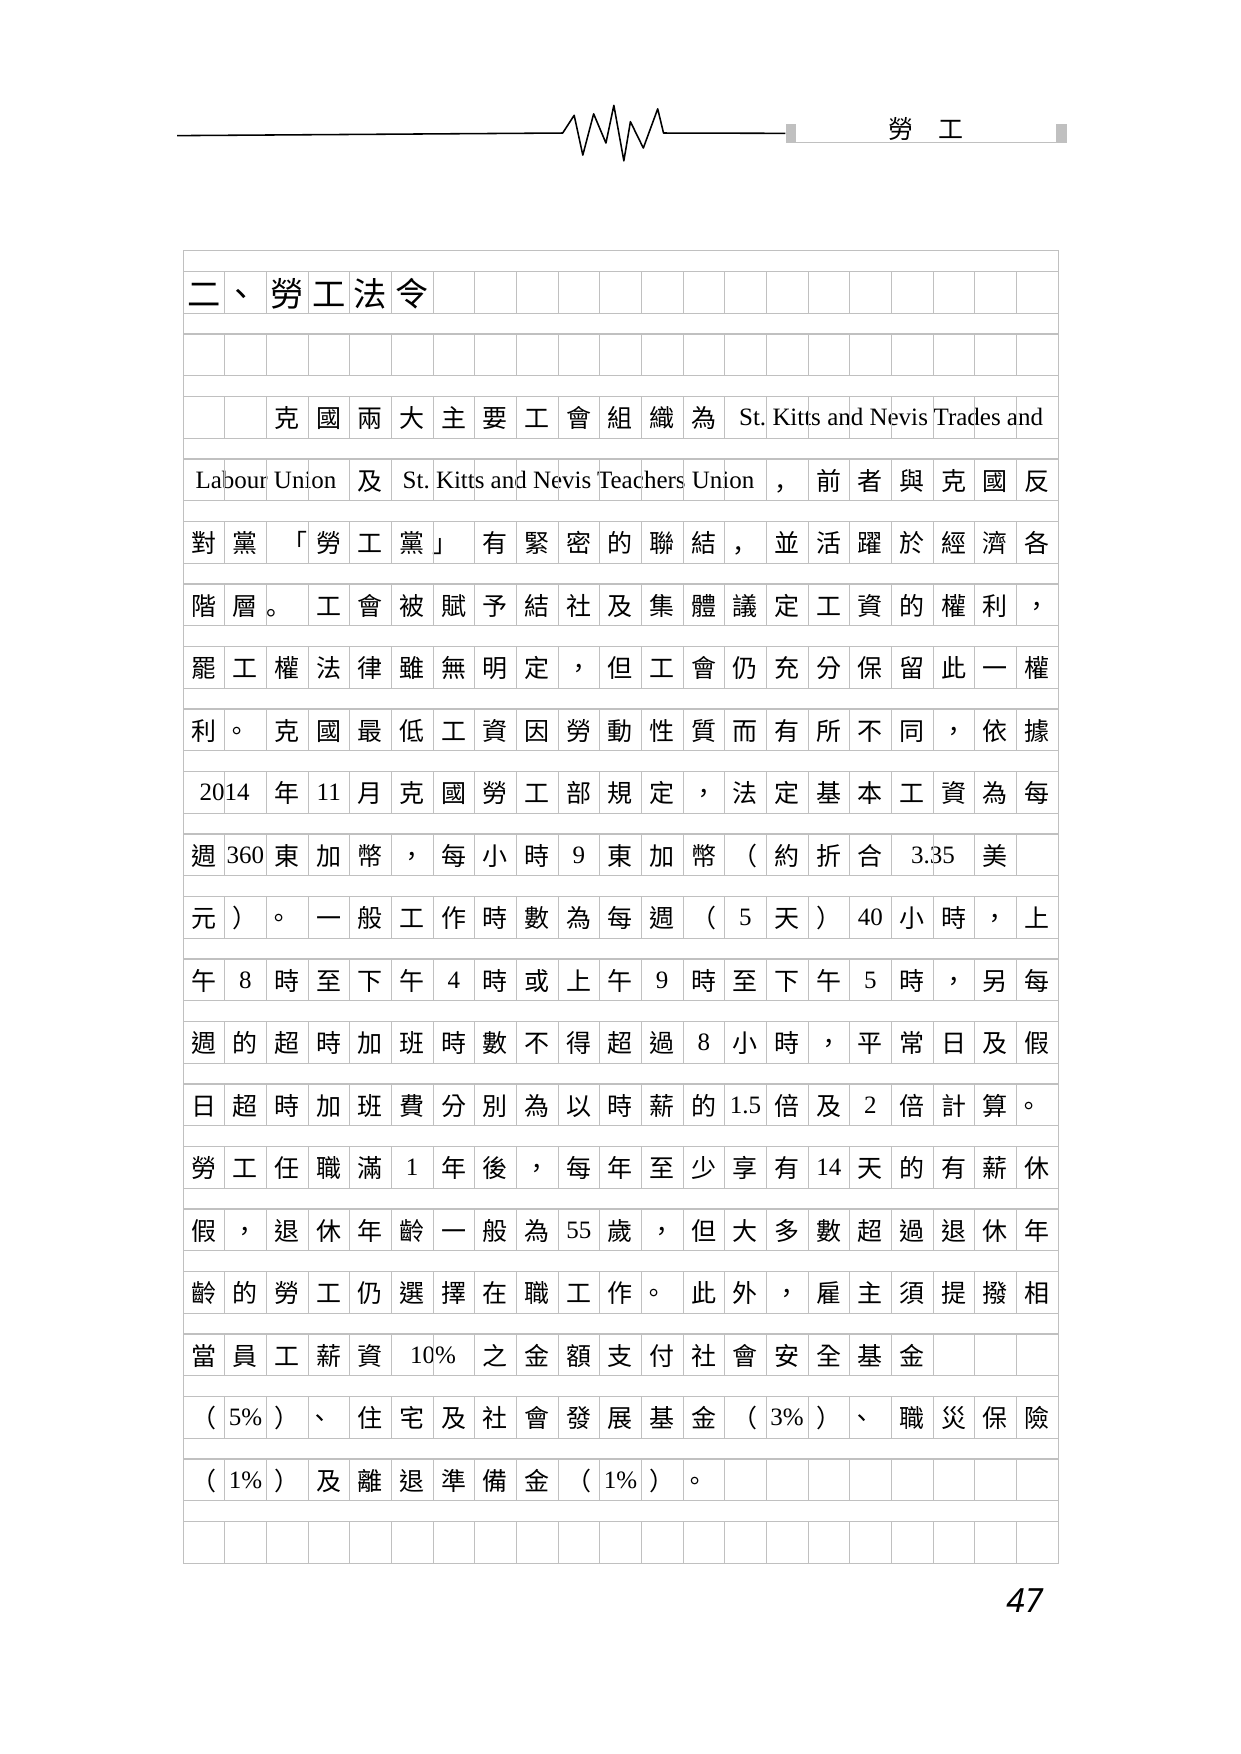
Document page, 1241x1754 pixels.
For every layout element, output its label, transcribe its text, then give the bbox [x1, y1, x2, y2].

text 二、勞工法令 [350, 272, 391, 313]
text 二、勞工法令 [642, 272, 683, 313]
text 二、勞工法令 [767, 272, 808, 313]
text 二、勞工法令 [684, 272, 724, 313]
text 克國兩大主要工會組織為St. Kitts and Nevis Trades and Labour Union及St. Kitts and Nevis Teachers Union，前者與克國反對黨「勞工黨」有緊密的聯結，並活躍於經濟各階層。工會被賦予結社及集體議定工資的權利，罷工權法律雖無明定，但工會仍充分保留此一權利。克國最低工資因勞動性質而有所不同，依據2014年11月克國勞工部規定，法定基本工資為每週360東加幣，每小時9東加幣（約折合3.35美元）。一般工作時數為每週（5天）40小時，上午8時至下午4時或上午9時至下午5時，另每週的超時加班時數不得超過8小時，平常日及假日超時加班費分別為以時薪的1.5倍及2倍計算。勞工任職滿1年後，每年至少享有14天的有薪休假，退休年齡一般為55歲，但大多數超過退休年齡的勞工仍選擇在職工作。此外，雇主須提撥相當員工薪資10%之金額支付社會安全基金（5%）、住宅及社會發展基金（3%）、職災保險（1%）及離退準備金（1%）。 [184, 1251, 1058, 1271]
text 克國兩大主要工會組織為St. Kitts and Nevis Trades and Labour Union及St. Kitts and Nevis Teachers Union，前者與克國反對黨「勞工黨」有緊密的聯結，並活躍於經濟各階層。工會被賦予結社及集體議定工資的權利，罷工權法律雖無明定，但工會仍充分保留此一權利。克國最低工資因勞動性質而有所不同，依據2014年11月克國勞工部規定，法定基本工資為每週360東加幣，每小時9東加幣（約折合3.35美元）。一般工作時數為每週（5天）40小時，上午8時至下午4時或上午9時至下午5時，另每週的超時加班時數不得超過8小時，平常日及假日超時加班費分別為以時薪的1.5倍及2倍計算。勞工任職滿1年後，每年至少享有14天的有薪休假，退休年齡一般為55歲，但大多數超過退休年齡的勞工仍選擇在職工作。此外，雇主須提撥相當員工薪資10%之金額支付社會安全基金（5%）、住宅及社會發展基金（3%）、職災保險（1%）及離退準備金（1%）。 [184, 1126, 1058, 1146]
text 二、勞工法令 [725, 272, 766, 313]
text 克國兩大主要工會組織為St. Kitts and Nevis Trades and Labour Union及St. Kitts and Nevis Teachers Union，前者與克國反對黨「勞工黨」有緊密的聯結，並活躍於經濟各階層。工會被賦予結社及集體議定工資的權利，罷工權法律雖無明定，但工會仍充分保留此一權利。克國最低工資因勞動性質而有所不同，依據2014年11月克國勞工部規定，法定基本工資為每週360東加幣，每小時9東加幣（約折合3.35美元）。一般工作時數為每週（5天）40小時，上午8時至下午4時或上午9時至下午5時，另每週的超時加班時數不得超過8小時，平常日及假日超時加班費分別為以時薪的1.5倍及2倍計算。勞工任職滿1年後，每年至少享有14天的有薪休假，退休年齡一般為55歲，但大多數超過退休年齡的勞工仍選擇在職工作。此外，雇主須提撥相當員工薪資10%之金額支付社會安全基金（5%）、住宅及社會發展基金（3%）、職災保險（1%）及離退準備金（1%）。 [184, 876, 1058, 896]
text 二、勞工法令 [600, 272, 641, 313]
text 克國兩大主要工會組織為St. Kitts and Nevis Trades and Labour Union及St. Kitts and Nevis Teachers Union，前者與克國反對黨「勞工黨」有緊密的聯結，並活躍於經濟各階層。工會被賦予結社及集體議定工資的權利，罷工權法律雖無明定，但工會仍充分保留此一權利。克國最低工資因勞動性質而有所不同，依據2014年11月克國勞工部規定，法定基本工資為每週360東加幣，每小時9東加幣（約折合3.35美元）。一般工作時數為每週（5天）40小時，上午8時至下午4時或上午9時至下午5時，另每週的超時加班時數不得超過8小時，平常日及假日超時加班費分別為以時薪的1.5倍及2倍計算。勞工任職滿1年後，每年至少享有14天的有薪休假，退休年齡一般為55歲，但大多數超過退休年齡的勞工仍選擇在職工作。此外，雇主須提撥相當員工薪資10%之金額支付社會安全基金（5%）、住宅及社會發展基金（3%）、職災保險（1%）及離退準備金（1%）。 [184, 689, 1058, 708]
text 二、勞工法令 [1017, 272, 1058, 313]
text 克國兩大主要工會組織為St. Kitts and Nevis Trades and Labour Union及St. Kitts and Nevis Teachers Union，前者與克國反對黨「勞工黨」有緊密的聯結，並活躍於經濟各階層。工會被賦予結社及集體議定工資的權利，罷工權法律雖無明定，但工會仍充分保留此一權利。克國最低工資因勞動性質而有所不同，依據2014年11月克國勞工部規定，法定基本工資為每週360東加幣，每小時9東加幣（約折合3.35美元）。一般工作時數為每週（5天）40小時，上午8時至下午4時或上午9時至下午5時，另每週的超時加班時數不得超過8小時，平常日及假日超時加班費分別為以時薪的1.5倍及2倍計算。勞工任職滿1年後，每年至少享有14天的有薪休假，退休年齡一般為55歲，但大多數超過退休年齡的勞工仍選擇在職工作。此外，雇主須提撥相當員工薪資10%之金額支付社會安全基金（5%）、住宅及社會發展基金（3%）、職災保險（1%）及離退準備金（1%）。 [184, 501, 1058, 521]
text 二、勞工法令 [267, 272, 308, 313]
text 克國兩大主要工會組織為St. Kitts and Nevis Trades and Labour Union及St. Kitts and Nevis Teachers Union，前者與克國反對黨「勞工黨」有緊密的聯結，並活躍於經濟各階層。工會被賦予結社及集體議定工資的權利，罷工權法律雖無明定，但工會仍充分保留此一權利。克國最低工資因勞動性質而有所不同，依據2014年11月克國勞工部規定，法定基本工資為每週360東加幣，每小時9東加幣（約折合3.35美元）。一般工作時數為每週（5天）40小時，上午8時至下午4時或上午9時至下午5時，另每週的超時加班時數不得超過8小時，平常日及假日超時加班費分別為以時薪的1.5倍及2倍計算。勞工任職滿1年後，每年至少享有14天的有薪休假，退休年齡一般為55歲，但大多數超過退休年齡的勞工仍選擇在職工作。此外，雇主須提撥相當員工薪資10%之金額支付社會安全基金（5%）、住宅及社會發展基金（3%）、職災保險（1%）及離退準備金（1%）。 [184, 1314, 1058, 1333]
text 二、勞工法令 [434, 272, 474, 313]
text 克國兩大主要工會組織為St. Kitts and Nevis Trades and Labour Union及St. Kitts and Nevis Teachers Union，前者與克國反對黨「勞工黨」有緊密的聯結，並活躍於經濟各階層。工會被賦予結社及集體議定工資的權利，罷工權法律雖無明定，但工會仍充分保留此一權利。克國最低工資因勞動性質而有所不同，依據2014年11月克國勞工部規定，法定基本工資為每週360東加幣，每小時9東加幣（約折合3.35美元）。一般工作時數為每週（5天）40小時，上午8時至下午4時或上午9時至下午5時，另每週的超時加班時數不得超過8小時，平常日及假日超時加班費分別為以時薪的1.5倍及2倍計算。勞工任職滿1年後，每年至少享有14天的有薪休假，退休年齡一般為55歲，但大多數超過退休年齡的勞工仍選擇在職工作。此外，雇主須提撥相當員工薪資10%之金額支付社會安全基金（5%）、住宅及社會發展基金（3%）、職災保險（1%）及離退準備金（1%）。 [184, 564, 1058, 583]
text 克國兩大主要工會組織為St. Kitts and Nevis Trades and Labour Union及St. Kitts and Nevis Teachers Union，前者與克國反對黨「勞工黨」有緊密的聯結，並活躍於經濟各階層。工會被賦予結社及集體議定工資的權利，罷工權法律雖無明定，但工會仍充分保留此一權利。克國最低工資因勞動性質而有所不同，依據2014年11月克國勞工部規定，法定基本工資為每週360東加幣，每小時9東加幣（約折合3.35美元）。一般工作時數為每週（5天）40小時，上午8時至下午4時或上午9時至下午5時，另每週的超時加班時數不得超過8小時，平常日及假日超時加班費分別為以時薪的1.5倍及2倍計算。勞工任職滿1年後，每年至少享有14天的有薪休假，退休年齡一般為55歲，但大多數超過退休年齡的勞工仍選擇在職工作。此外，雇主須提撥相當員工薪資10%之金額支付社會安全基金（5%）、住宅及社會發展基金（3%）、職災保險（1%）及離退準備金（1%）。 [184, 439, 1058, 458]
text 克國兩大主要工會組織為St. Kitts and Nevis Trades and Labour Union及St. Kitts and Nevis Teachers Union，前者與克國反對黨「勞工黨」有緊密的聯結，並活躍於經濟各階層。工會被賦予結社及集體議定工資的權利，罷工權法律雖無明定，但工會仍充分保留此一權利。克國最低工資因勞動性質而有所不同，依據2014年11月克國勞工部規定，法定基本工資為每週360東加幣，每小時9東加幣（約折合3.35美元）。一般工作時數為每週（5天）40小時，上午8時至下午4時或上午9時至下午5時，另每週的超時加班時數不得超過8小時，平常日及假日超時加班費分別為以時薪的1.5倍及2倍計算。勞工任職滿1年後，每年至少享有14天的有薪休假，退休年齡一般為55歲，但大多數超過退休年齡的勞工仍選擇在職工作。此外，雇主須提撥相當員工薪資10%之金額支付社會安全基金（5%）、住宅及社會發展基金（3%）、職災保險（1%）及離退準備金（1%）。 [184, 1376, 1058, 1396]
text 二、勞工法令 [392, 272, 433, 313]
text 二、勞工法令 [892, 272, 933, 313]
text 二、勞工法令 [309, 272, 349, 313]
text 克國兩大主要工會組織為St. Kitts and Nevis Trades and Labour Union及St. Kitts and Nevis Teachers Union，前者與克國反對黨「勞工黨」有緊密的聯結，並活躍於經濟各階層。工會被賦予結社及集體議定工資的權利，罷工權法律雖無明定，但工會仍充分保留此一權利。克國最低工資因勞動性質而有所不同，依據2014年11月克國勞工部規定，法定基本工資為每週360東加幣，每小時9東加幣（約折合3.35美元）。一般工作時數為每週（5天）40小時，上午8時至下午4時或上午9時至下午5時，另每週的超時加班時數不得超過8小時，平常日及假日超時加班費分別為以時薪的1.5倍及2倍計算。勞工任職滿1年後，每年至少享有14天的有薪休假，退休年齡一般為55歲，但大多數超過退休年齡的勞工仍選擇在職工作。此外，雇主須提撥相當員工薪資10%之金額支付社會安全基金（5%）、住宅及社會發展基金（3%）、職災保險（1%）及離退準備金（1%）。 [184, 814, 1058, 833]
text 二、勞工法令 [517, 272, 558, 313]
text 二、勞工法令 [809, 272, 849, 313]
text 二、勞工法令 [559, 272, 599, 313]
text 二、勞工法令 [184, 251, 1058, 271]
text 克國兩大主要工會組織為St. Kitts and Nevis Trades and Labour Union及St. Kitts and Nevis Teachers Union，前者與克國反對黨「勞工黨」有緊密的聯結，並活躍於經濟各階層。工會被賦予結社及集體議定工資的權利，罷工權法律雖無明定，但工會仍充分保留此一權利。克國最低工資因勞動性質而有所不同，依據2014年11月克國勞工部規定，法定基本工資為每週360東加幣，每小時9東加幣（約折合3.35美元）。一般工作時數為每週（5天）40小時，上午8時至下午4時或上午9時至下午5時，另每週的超時加班時數不得超過8小時，平常日及假日超時加班費分別為以時薪的1.5倍及2倍計算。勞工任職滿1年後，每年至少享有14天的有薪休假，退休年齡一般為55歲，但大多數超過退休年齡的勞工仍選擇在職工作。此外，雇主須提撥相當員工薪資10%之金額支付社會安全基金（5%）、住宅及社會發展基金（3%）、職災保險（1%）及離退準備金（1%）。 [184, 939, 1058, 958]
text 二、勞工法令 [934, 272, 974, 313]
text 二、勞工法令 [975, 272, 1016, 313]
text 二、勞工法令 [475, 272, 516, 313]
text 克國兩大主要工會組織為St. Kitts and Nevis Trades and Labour Union及St. Kitts and Nevis Teachers Union，前者與克國反對黨「勞工黨」有緊密的聯結，並活躍於經濟各階層。工會被賦予結社及集體議定工資的權利，罷工權法律雖無明定，但工會仍充分保留此一權利。克國最低工資因勞動性質而有所不同，依據2014年11月克國勞工部規定，法定基本工資為每週360東加幣，每小時9東加幣（約折合3.35美元）。一般工作時數為每週（5天）40小時，上午8時至下午4時或上午9時至下午5時，另每週的超時加班時數不得超過8小時，平常日及假日超時加班費分別為以時薪的1.5倍及2倍計算。勞工任職滿1年後，每年至少享有14天的有薪休假，退休年齡一般為55歲，但大多數超過退休年齡的勞工仍選擇在職工作。此外，雇主須提撥相當員工薪資10%之金額支付社會安全基金（5%）、住宅及社會發展基金（3%）、職災保險（1%）及離退準備金（1%）。 [184, 376, 1058, 396]
text 克國兩大主要工會組織為St. Kitts and Nevis Trades and Labour Union及St. Kitts and Nevis Teachers Union，前者與克國反對黨「勞工黨」有緊密的聯結，並活躍於經濟各階層。工會被賦予結社及集體議定工資的權利，罷工權法律雖無明定，但工會仍充分保留此一權利。克國最低工資因勞動性質而有所不同，依據2014年11月克國勞工部規定，法定基本工資為每週360東加幣，每小時9東加幣（約折合3.35美元）。一般工作時數為每週（5天）40小時，上午8時至下午4時或上午9時至下午5時，另每週的超時加班時數不得超過8小時，平常日及假日超時加班費分別為以時薪的1.5倍及2倍計算。勞工任職滿1年後，每年至少享有14天的有薪休假，退休年齡一般為55歲，但大多數超過退休年齡的勞工仍選擇在職工作。此外，雇主須提撥相當員工薪資10%之金額支付社會安全基金（5%）、住宅及社會發展基金（3%）、職災保險（1%）及離退準備金（1%）。 [184, 1064, 1058, 1083]
text 二、勞工法令 [225, 272, 266, 313]
text 克國兩大主要工會組織為St. Kitts and Nevis Trades and Labour Union及St. Kitts and Nevis Teachers Union，前者與克國反對黨「勞工黨」有緊密的聯結，並活躍於經濟各階層。工會被賦予結社及集體議定工資的權利，罷工權法律雖無明定，但工會仍充分保留此一權利。克國最低工資因勞動性質而有所不同，依據2014年11月克國勞工部規定，法定基本工資為每週360東加幣，每小時9東加幣（約折合3.35美元）。一般工作時數為每週（5天）40小時，上午8時至下午4時或上午9時至下午5時，另每週的超時加班時數不得超過8小時，平常日及假日超時加班費分別為以時薪的1.5倍及2倍計算。勞工任職滿1年後，每年至少享有14天的有薪休假，退休年齡一般為55歲，但大多數超過退休年齡的勞工仍選擇在職工作。此外，雇主須提撥相當員工薪資10%之金額支付社會安全基金（5%）、住宅及社會發展基金（3%）、職災保險（1%）及離退準備金（1%）。 [184, 751, 1058, 771]
text 二、勞工法令 [850, 272, 891, 313]
text 二、勞工法令 [184, 272, 224, 313]
text 克國兩大主要工會組織為St. Kitts and Nevis Trades and Labour Union及St. Kitts and Nevis Teachers Union，前者與克國反對黨「勞工黨」有緊密的聯結，並活躍於經濟各階層。工會被賦予結社及集體議定工資的權利，罷工權法律雖無明定，但工會仍充分保留此一權利。克國最低工資因勞動性質而有所不同，依據2014年11月克國勞工部規定，法定基本工資為每週360東加幣，每小時9東加幣（約折合3.35美元）。一般工作時數為每週（5天）40小時，上午8時至下午4時或上午9時至下午5時，另每週的超時加班時數不得超過8小時，平常日及假日超時加班費分別為以時薪的1.5倍及2倍計算。勞工任職滿1年後，每年至少享有14天的有薪休假，退休年齡一般為55歲，但大多數超過退休年齡的勞工仍選擇在職工作。此外，雇主須提撥相當員工薪資10%之金額支付社會安全基金（5%）、住宅及社會發展基金（3%）、職災保險（1%）及離退準備金（1%）。 [184, 1001, 1058, 1021]
text 克國兩大主要工會組織為St. Kitts and Nevis Trades and Labour Union及St. Kitts and Nevis Teachers Union，前者與克國反對黨「勞工黨」有緊密的聯結，並活躍於經濟各階層。工會被賦予結社及集體議定工資的權利，罷工權法律雖無明定，但工會仍充分保留此一權利。克國最低工資因勞動性質而有所不同，依據2014年11月克國勞工部規定，法定基本工資為每週360東加幣，每小時9東加幣（約折合3.35美元）。一般工作時數為每週（5天）40小時，上午8時至下午4時或上午9時至下午5時，另每週的超時加班時數不得超過8小時，平常日及假日超時加班費分別為以時薪的1.5倍及2倍計算。勞工任職滿1年後，每年至少享有14天的有薪休假，退休年齡一般為55歲，但大多數超過退休年齡的勞工仍選擇在職工作。此外，雇主須提撥相當員工薪資10%之金額支付社會安全基金（5%）、住宅及社會發展基金（3%）、職災保險（1%）及離退準備金（1%）。 [184, 1439, 1058, 1458]
text 克國兩大主要工會組織為St. Kitts and Nevis Trades and Labour Union及St. Kitts and Nevis Teachers Union，前者與克國反對黨「勞工黨」有緊密的聯結，並活躍於經濟各階層。工會被賦予結社及集體議定工資的權利，罷工權法律雖無明定，但工會仍充分保留此一權利。克國最低工資因勞動性質而有所不同，依據2014年11月克國勞工部規定，法定基本工資為每週360東加幣，每小時9東加幣（約折合3.35美元）。一般工作時數為每週（5天）40小時，上午8時至下午4時或上午9時至下午5時，另每週的超時加班時數不得超過8小時，平常日及假日超時加班費分別為以時薪的1.5倍及2倍計算。勞工任職滿1年後，每年至少享有14天的有薪休假，退休年齡一般為55歲，但大多數超過退休年齡的勞工仍選擇在職工作。此外，雇主須提撥相當員工薪資10%之金額支付社會安全基金（5%）、住宅及社會發展基金（3%）、職災保險（1%）及離退準備金（1%）。 [184, 626, 1058, 646]
text 克國兩大主要工會組織為St. Kitts and Nevis Trades and Labour Union及St. Kitts and Nevis Teachers Union，前者與克國反對黨「勞工黨」有緊密的聯結，並活躍於經濟各階層。工會被賦予結社及集體議定工資的權利，罷工權法律雖無明定，但工會仍充分保留此一權利。克國最低工資因勞動性質而有所不同，依據2014年11月克國勞工部規定，法定基本工資為每週360東加幣，每小時9東加幣（約折合3.35美元）。一般工作時數為每週（5天）40小時，上午8時至下午4時或上午9時至下午5時，另每週的超時加班時數不得超過8小時，平常日及假日超時加班費分別為以時薪的1.5倍及2倍計算。勞工任職滿1年後，每年至少享有14天的有薪休假，退休年齡一般為55歲，但大多數超過退休年齡的勞工仍選擇在職工作。此外，雇主須提撥相當員工薪資10%之金額支付社會安全基金（5%）、住宅及社會發展基金（3%）、職災保險（1%）及離退準備金（1%）。 [184, 1189, 1058, 1208]
